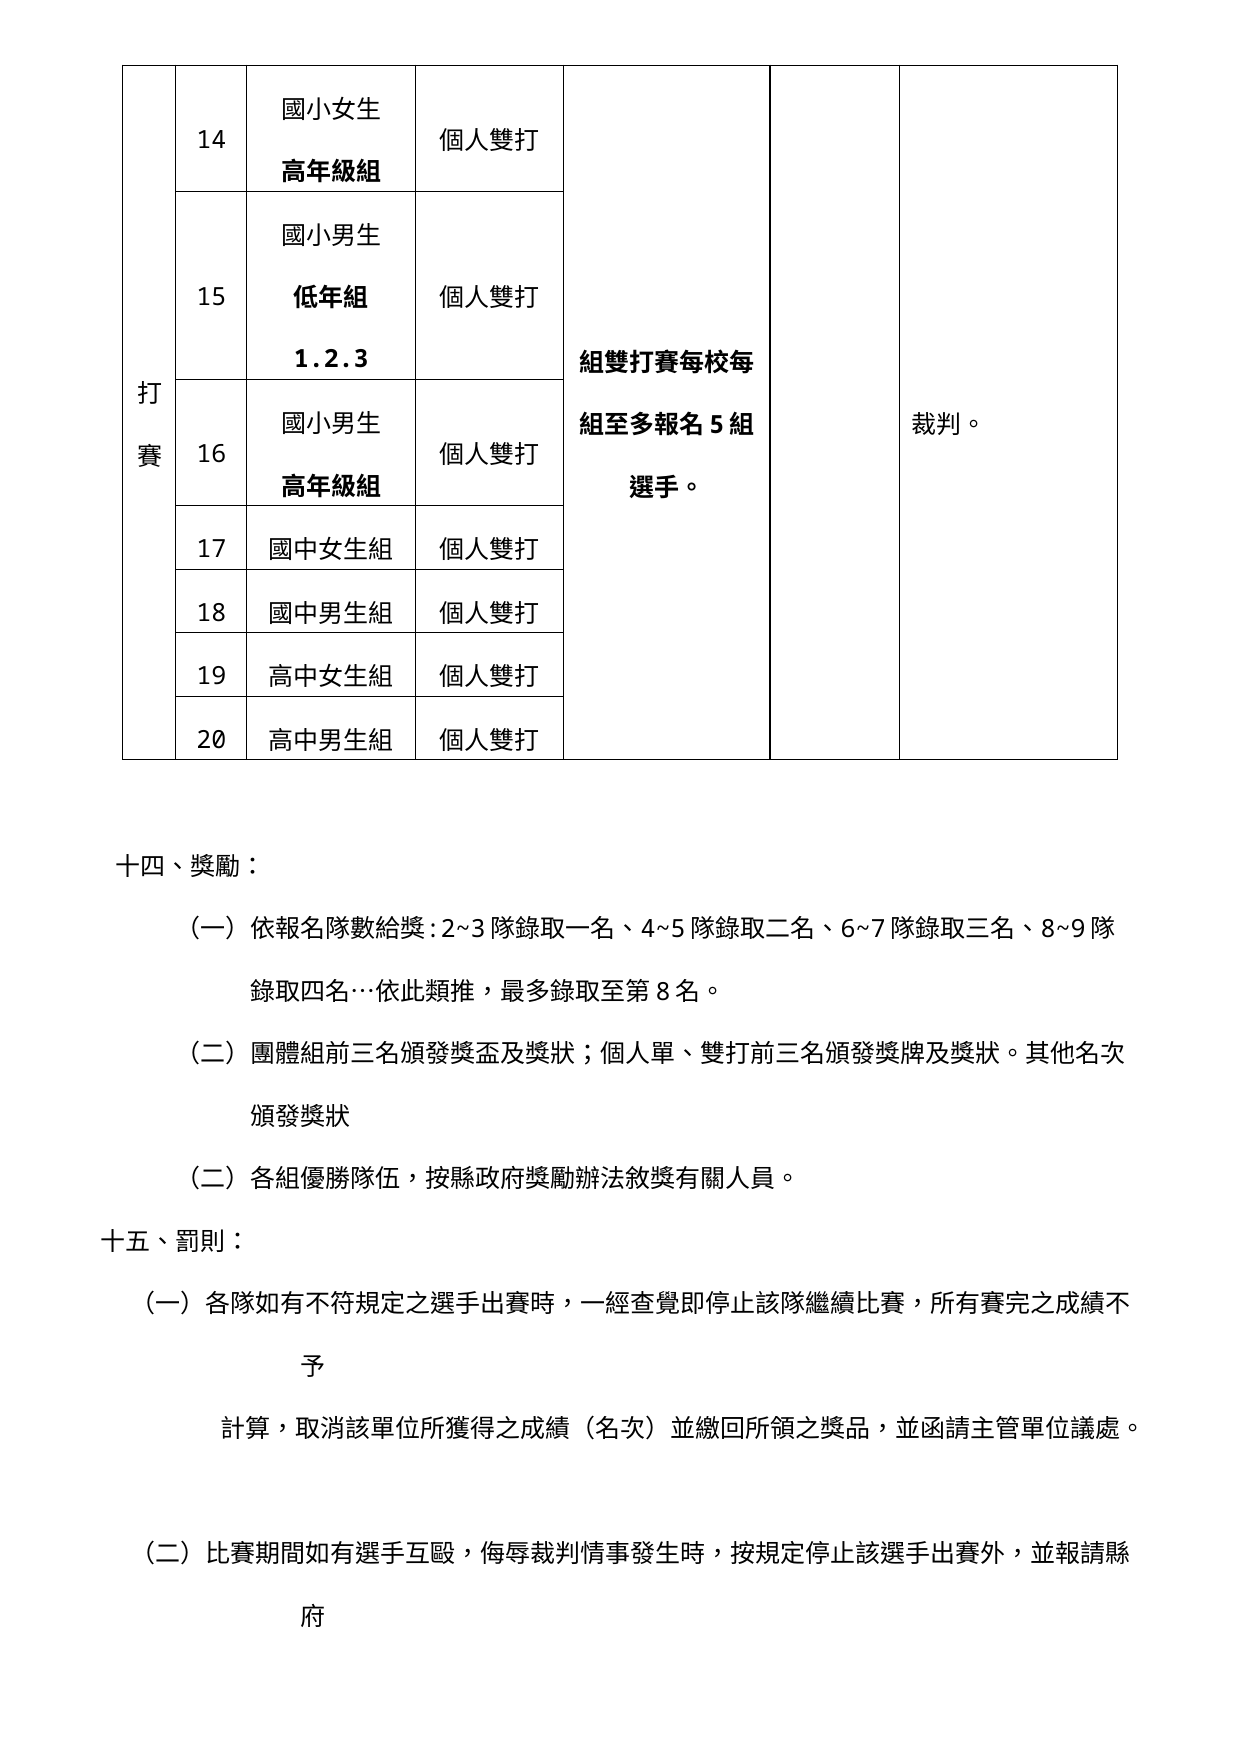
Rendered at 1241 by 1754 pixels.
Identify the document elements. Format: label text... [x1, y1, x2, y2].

text （二）比賽期間如有選手互毆，侮辱裁判情事發生時，按規定停止該選手出賽外，並報請縣府 [100, 1510, 1140, 1635]
table_cell 20 [176, 697, 246, 759]
text 十五、罰則： [100, 1198, 1140, 1260]
text 計算，取消該單位所獲得之成績（名次）並繳回所領之獎品，並函請主管單位議處。 [100, 1385, 1140, 1510]
text （一）各隊如有不符規定之選手出賽時，一經查覺即停止該隊繼續比賽，所有賽完之成績不予 [100, 1260, 1140, 1385]
table_cell 個人雙打 [416, 570, 563, 632]
table_cell 19 [176, 633, 246, 696]
text （二）各組優勝隊伍，按縣政府獎勵辦法敘獎有關人員。 [175, 1135, 1140, 1198]
table_cell 高中女生組 [247, 633, 415, 696]
table_cell 裁判。 [900, 66, 1117, 759]
table_cell 14 [176, 66, 246, 191]
table_cell 個人雙打 [416, 192, 563, 379]
table_cell 個人雙打 [416, 697, 563, 759]
table_cell 國小男生 低年組1.2.3 [247, 192, 415, 379]
text （一）依報名隊數給獎:2~3隊錄取一名、4~5隊錄取二名、6~7隊錄取三名、8~9隊錄取四名…依此類推，最多錄取至第8名。 [175, 885, 1140, 1010]
table_cell 國中男生組 [247, 570, 415, 632]
table_cell 18 [176, 570, 246, 632]
table_cell 國小男生 高年級組 [247, 380, 415, 505]
table_cell 16 [176, 380, 246, 505]
table_cell 個人雙打 [416, 506, 563, 569]
table_cell 個人雙打 [416, 66, 563, 191]
table_cell 國中女生組 [247, 506, 415, 569]
table_cell 個人雙打 [416, 633, 563, 696]
table_cell 國小女生 高年級組 [247, 66, 415, 191]
table_cell 15 [176, 192, 246, 379]
text 十四、獎勵： [100, 823, 1140, 885]
table_cell 高中男生組 [247, 697, 415, 759]
table_cell 組雙打賽每校每組至多報名5組選手。 [564, 66, 769, 759]
table_cell 個人雙打 [416, 380, 563, 505]
table_cell [771, 66, 899, 759]
text （二）團體組前三名頒發獎盃及獎狀；個人單、雙打前三名頒發獎牌及獎狀。其他名次頒發獎狀 [175, 1010, 1140, 1135]
table_cell 打 賽 [123, 66, 175, 759]
table_cell 17 [176, 506, 246, 569]
